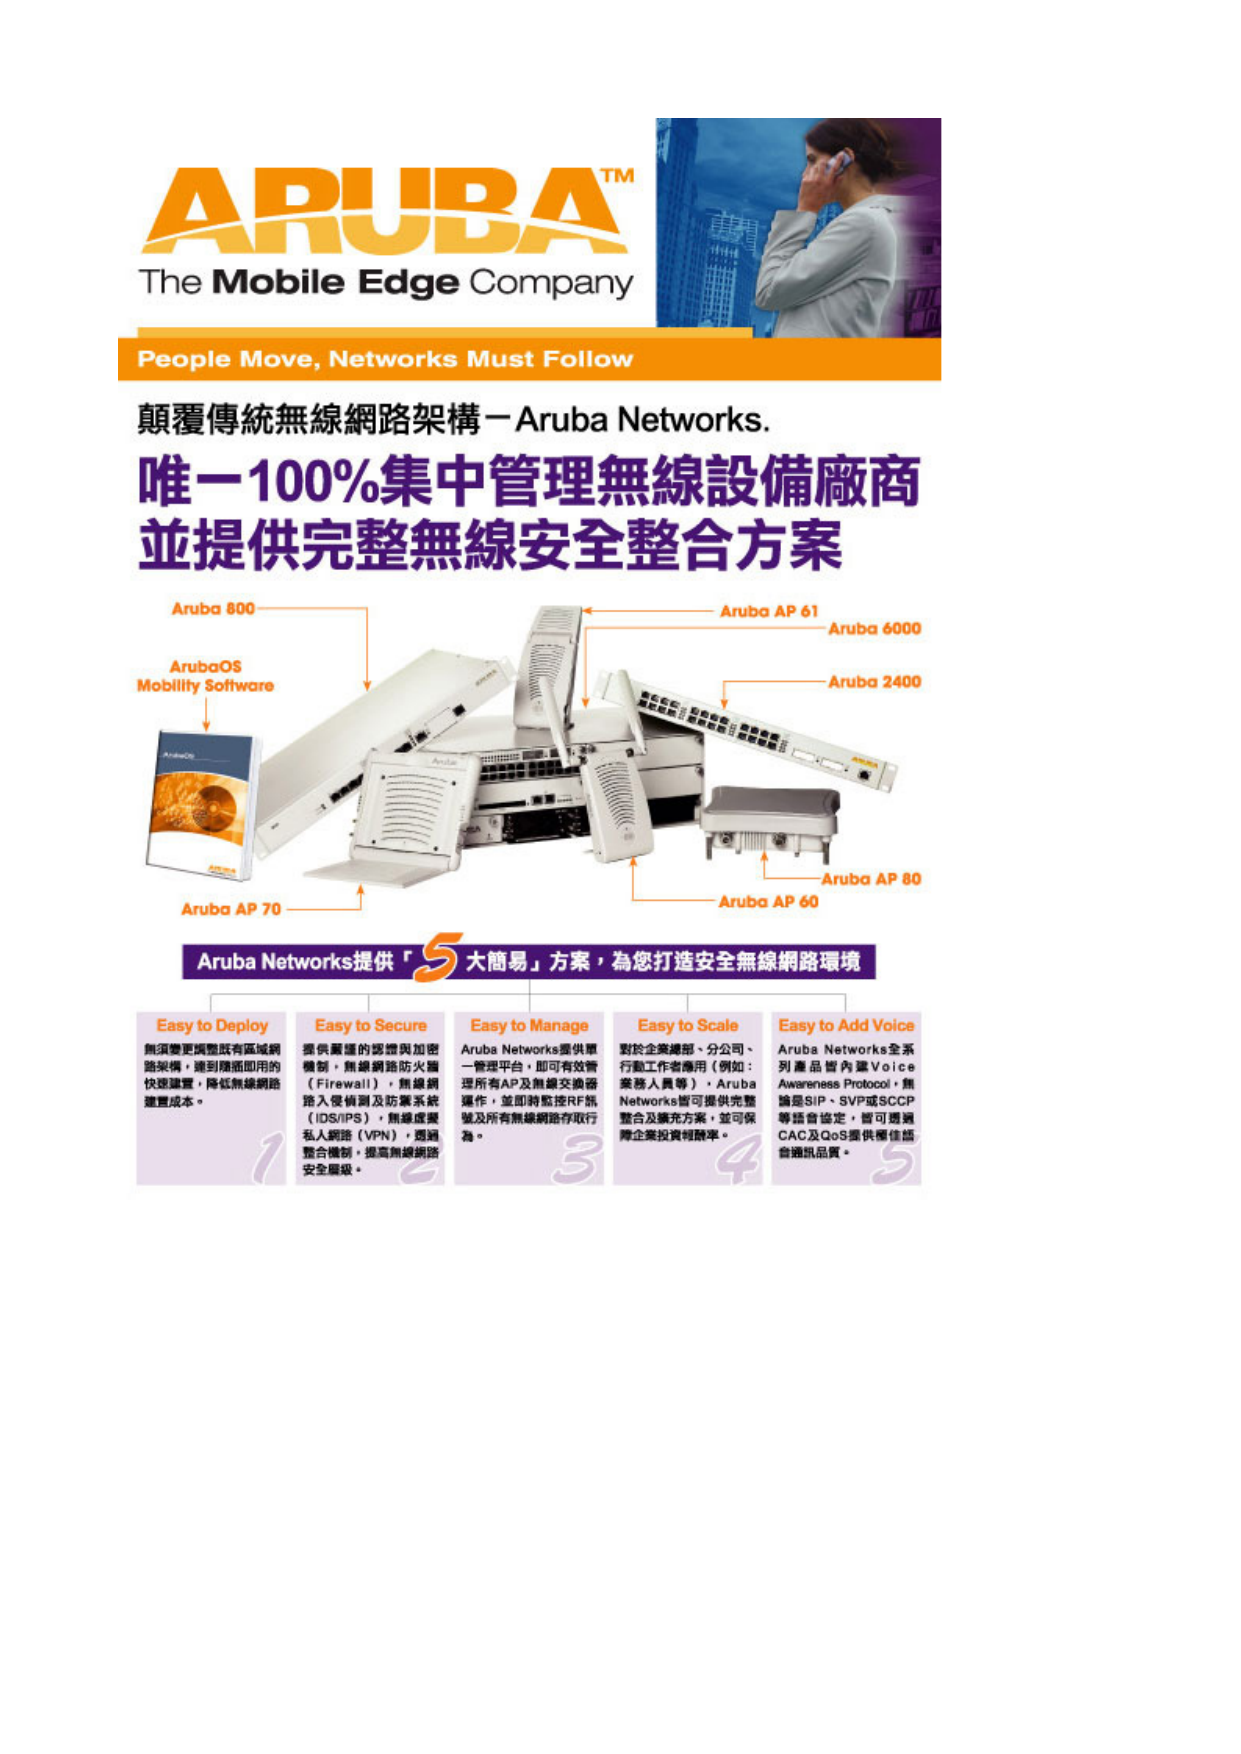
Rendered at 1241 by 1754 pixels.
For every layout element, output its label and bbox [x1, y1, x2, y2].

picture [118, 118, 942, 1200]
